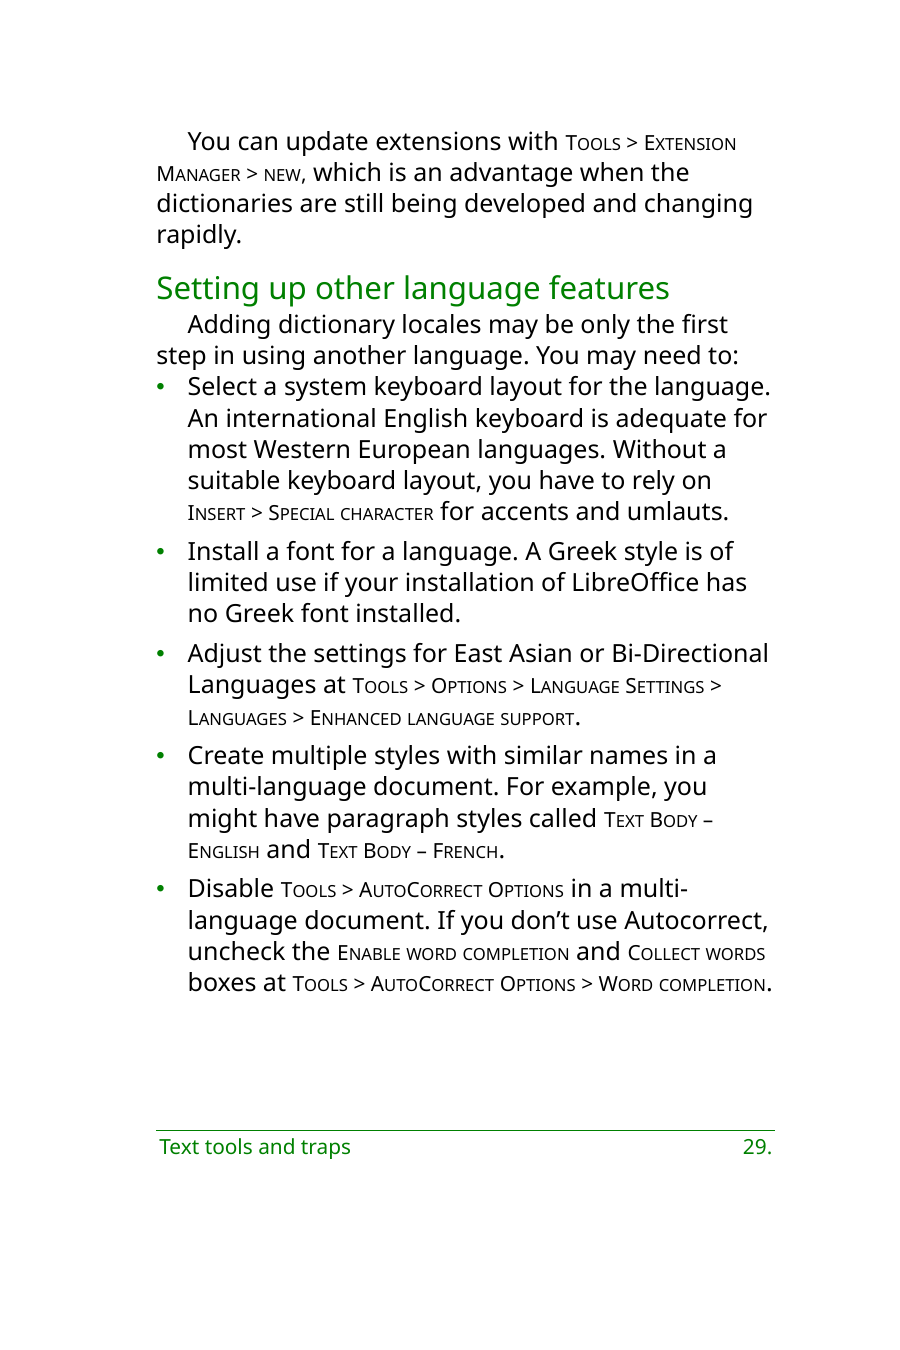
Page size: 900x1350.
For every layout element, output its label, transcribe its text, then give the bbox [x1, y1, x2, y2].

list Install a font for a language. A Greek style is of limited use if your installation of LibreOffice has no Greek font installed. [156, 535, 775, 629]
list Select a system keyboard layout for the language. An international English keyboard is adequate for most Western European languages. Without a suitable keyboard layout, you have to rely on Insert > Special character for accents and umlauts. [156, 371, 775, 527]
list Adjust the settings for East Asian or Bi-Directional Languages at Tools > Options > Language Settings > Languages > Enhanced language support. [156, 637, 775, 731]
text You can update extensions with Tools > Extension Manager > new, which is an advantage when the dictionaries are still being developed and changing rapidly. [156, 125, 775, 250]
text Adding dictionary locales may be only the first step in using another language. You may need to: [156, 308, 775, 371]
list Disable Tools > AutoCorrect Options in a multi-language document. If you don’t use Autocorrect, uncheck the Enable word completion and Collect words boxes at Tools > AutoCorrect Options > Word completion. [156, 873, 775, 998]
subtitle Setting up other language features [156, 266, 775, 308]
list Create multiple styles with similar names in a multi-language document. For example, you might have paragraph styles called Text Body – English and Text Body – French. [156, 739, 775, 864]
